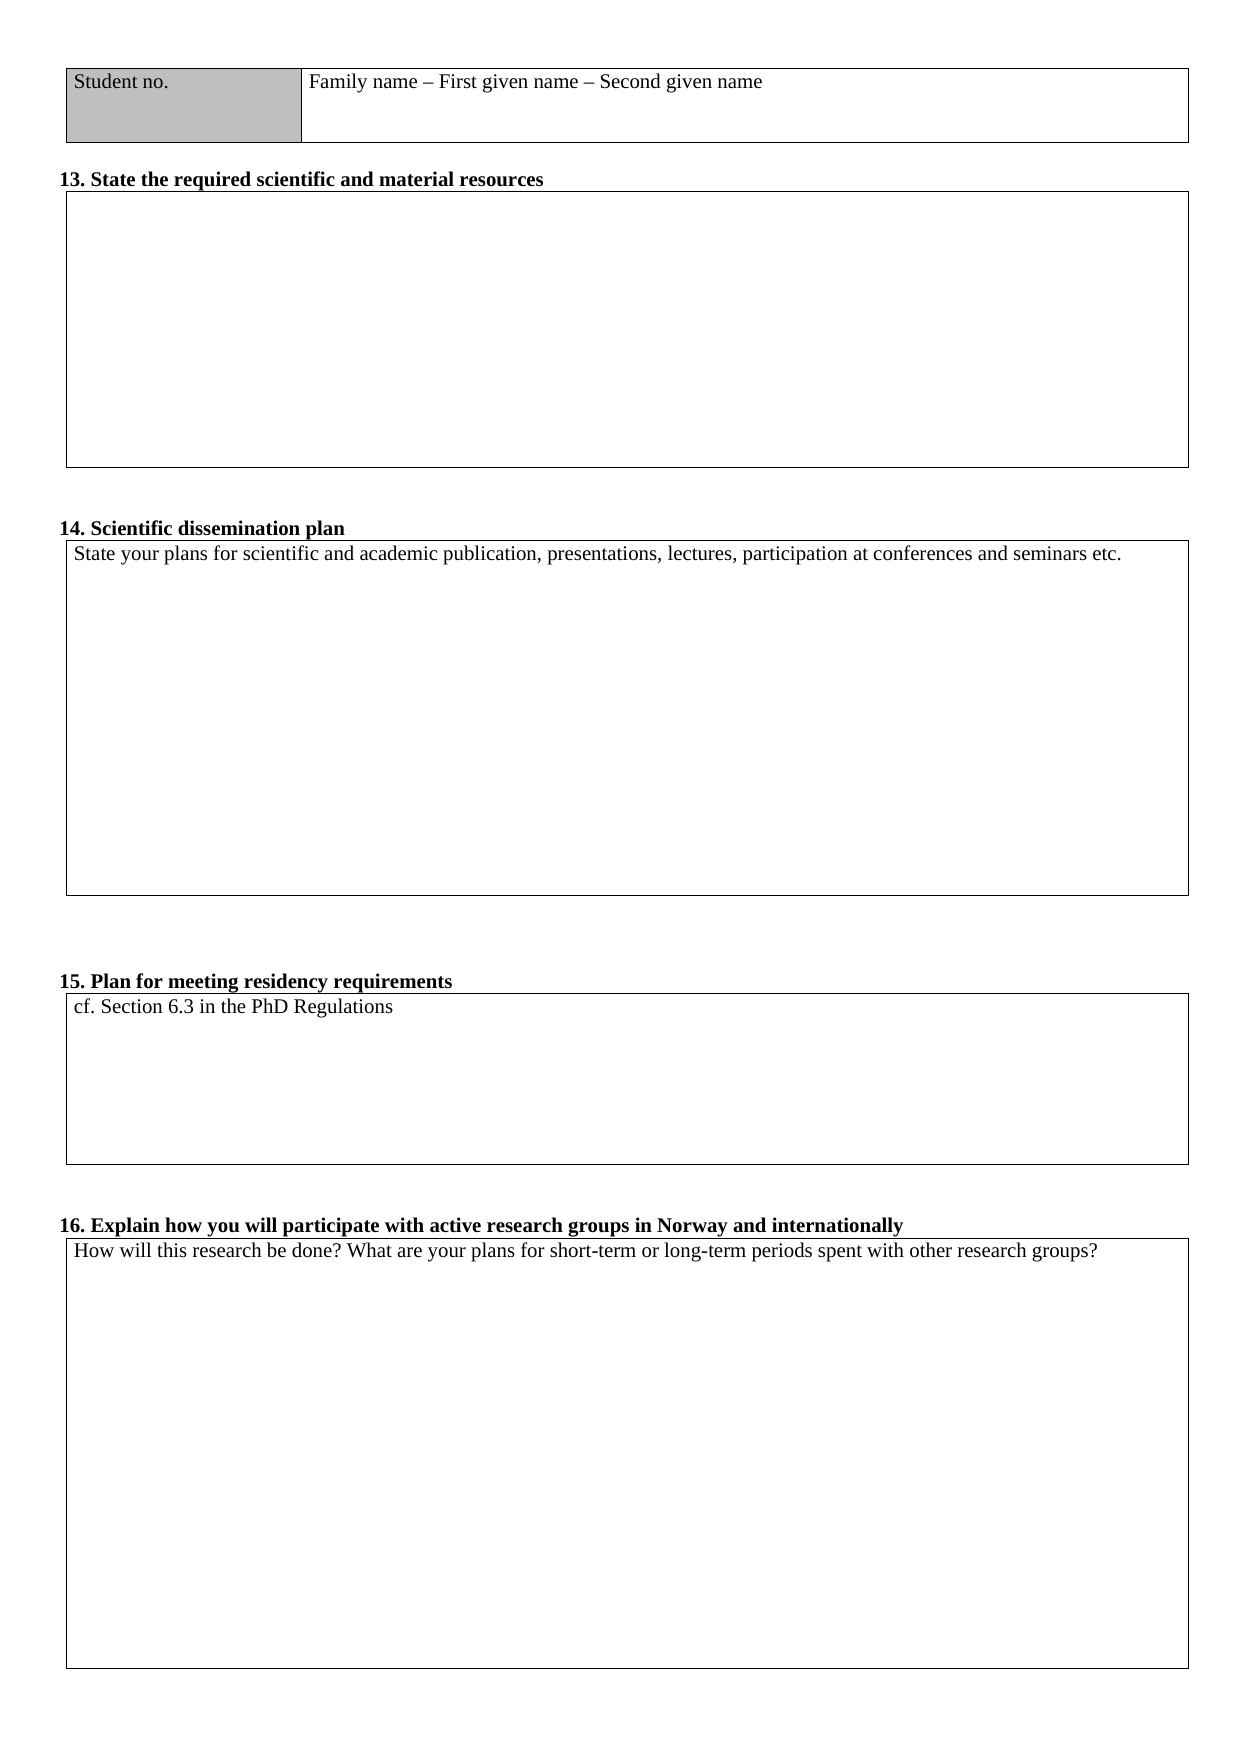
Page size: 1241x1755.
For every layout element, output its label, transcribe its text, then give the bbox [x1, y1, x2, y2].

table_header cf. Section 6.3 in the PhD Regulations [67, 994, 1188, 1164]
table_header State your plans for scientific and academic publication, presentations, lectures, participation at conferences and seminars etc. [67, 541, 1188, 895]
table_header How will this research be done? What are your plans for short-term or long-term periods spent with other research groups? [67, 1239, 1188, 1668]
text 14. Scientific dissemination plan [59, 516, 1166, 540]
text 13. State the required scientific and material resources [59, 167, 1166, 191]
table_header [67, 192, 1188, 467]
text 15. Plan for meeting residency requirements [59, 968, 1166, 993]
table_header Family name – First given name – Second given name [302, 69, 1188, 142]
table_header Student no. [67, 69, 301, 142]
text 16. Explain how you will participate with active research groups in Norway and internationally [59, 1213, 1166, 1237]
